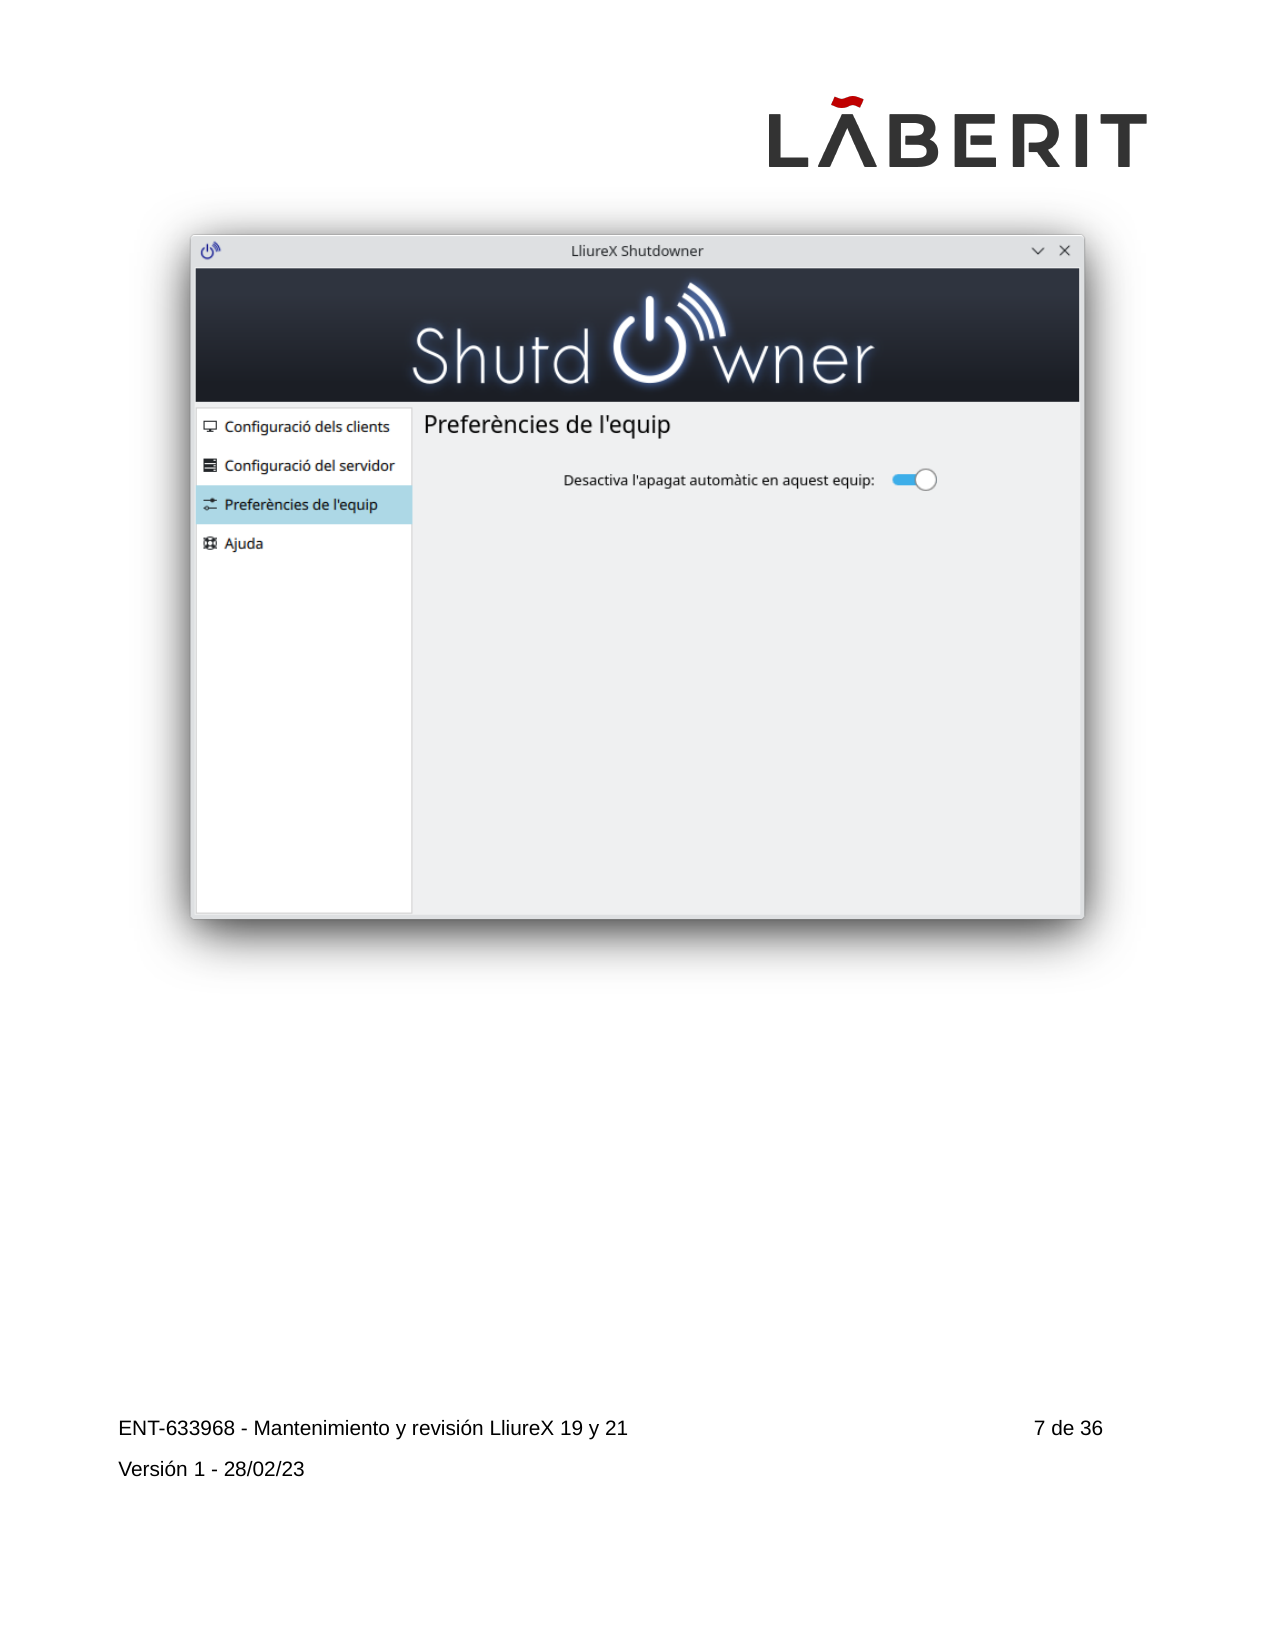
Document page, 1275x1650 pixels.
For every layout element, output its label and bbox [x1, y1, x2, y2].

picture [769, 96, 1147, 167]
picture [118, 177, 1157, 1005]
